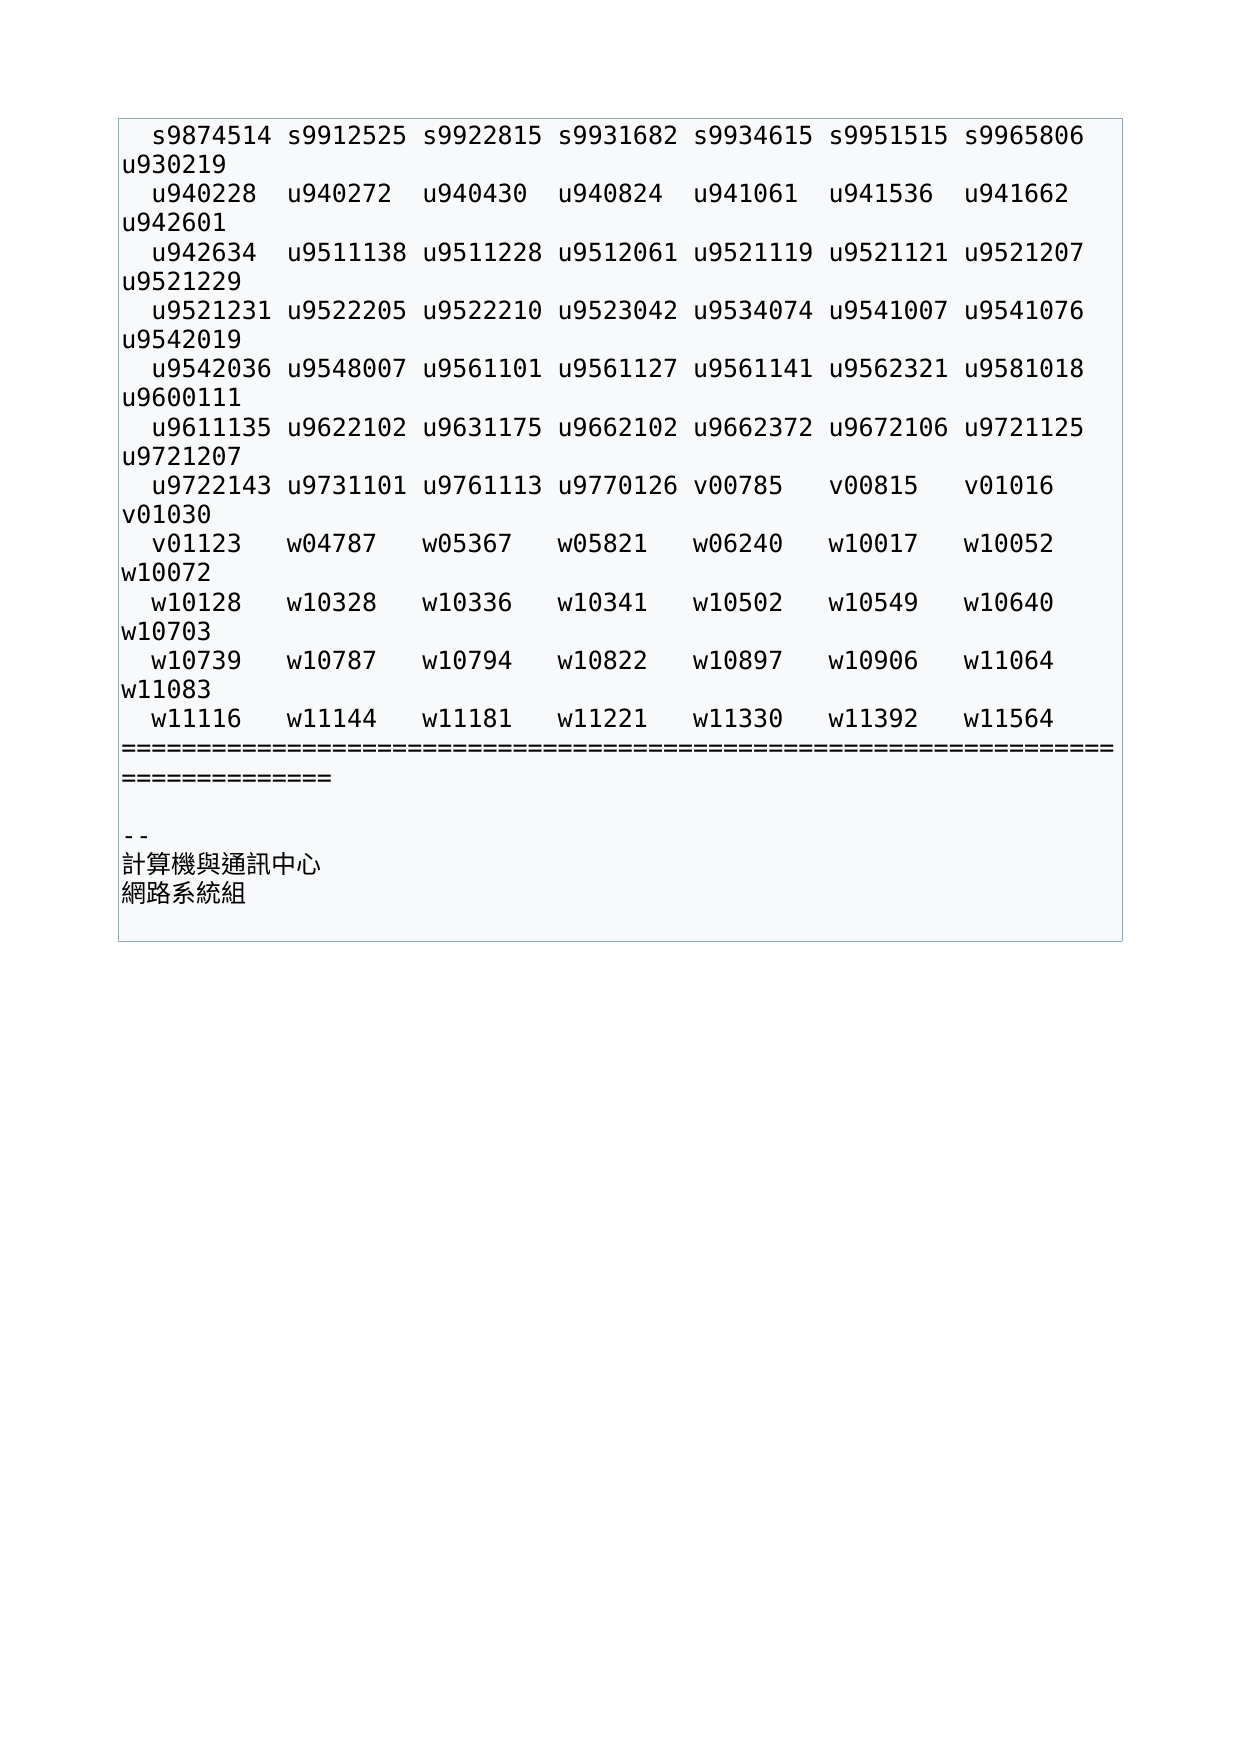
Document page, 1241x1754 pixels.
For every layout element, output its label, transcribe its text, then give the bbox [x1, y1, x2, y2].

text s9874514 s9912525 s9922815 s9931682 s9934615 s9951515 s9965806 u930219 u940228 u940272 u940430 u940824 u941061 u941536 u941662 u942601 u942634 u9511138 u9511228 u9512061 u9521119 u9521121 u9521207 u9521229 u9521231 u9522205 u9522210 u9523042 u9534074 u9541007 u9541076 u9542019 u9542036 u9548007 u9561101 u9561127 u9561141 u9562321 u9581018 u9600111 u9611135 u9622102 u9631175 u9662102 u9662372 u9672106 u9721125 u9721207 u9722143 u9731101 u9761113 u9770126 v00785 v00815 v01016 v01030 v01123 w04787 w05367 w05821 w06240 w10017 w10052 w10072 w10128 w10328 w10336 w10341 w10502 w10549 w10640 w10703 w10739 w10787 w10794 w10822 w10897 w10906 w11064 w11083 w11116 w11144 w11181 w11221 w11330 w11392 w11564 ================================================================================ -- 計算機與通訊中心 網路系統組 [119, 119, 1122, 941]
